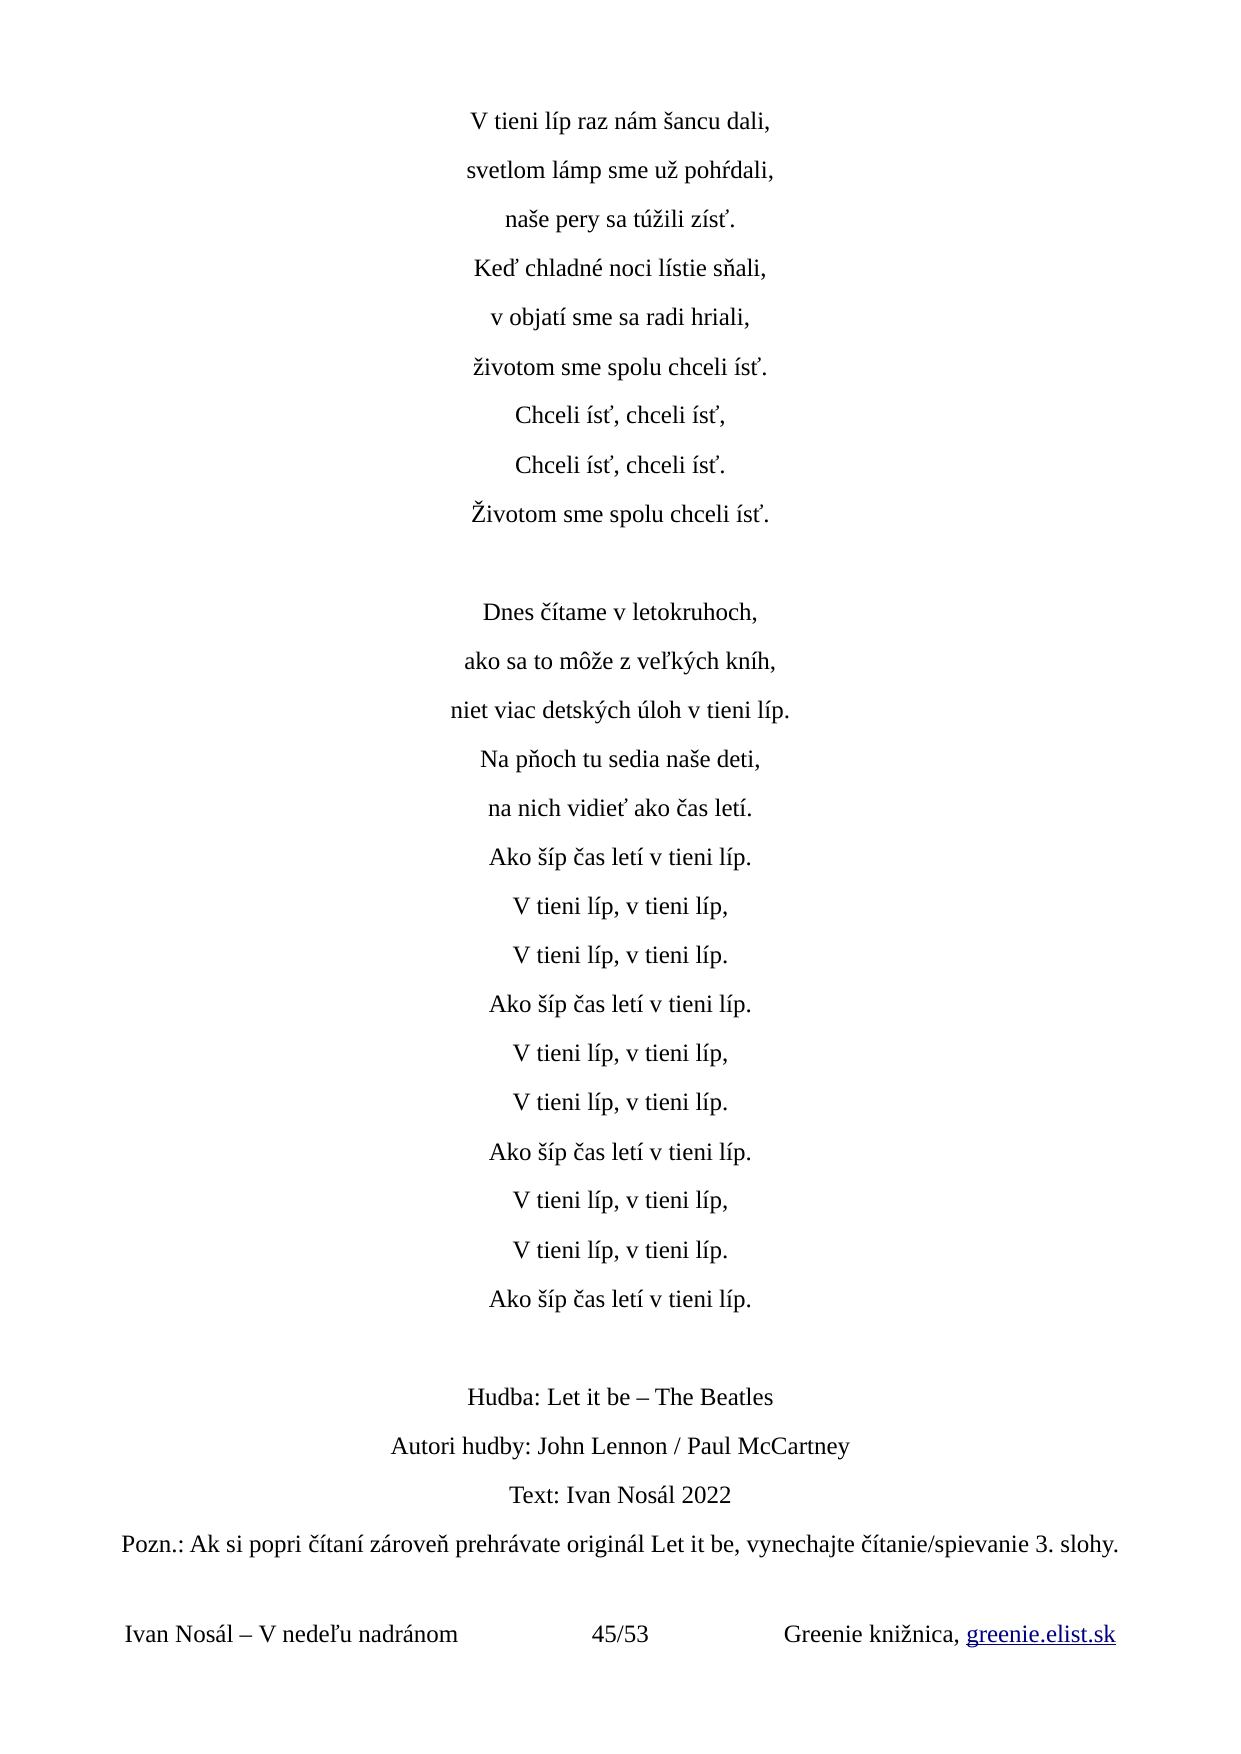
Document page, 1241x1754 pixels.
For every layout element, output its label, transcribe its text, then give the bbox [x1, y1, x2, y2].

text na nich vidieť ako čas letí. [106, 793, 1134, 822]
text ako sa to môže z veľkých kníh, [106, 646, 1134, 675]
text Keď chladné noci lístie sňali, [106, 253, 1134, 282]
text V tieni líp, v tieni líp, [106, 1038, 1134, 1067]
text Chceli ísť, chceli ísť. [106, 450, 1134, 478]
text Životom sme spolu chceli ísť. [106, 499, 1134, 527]
text životom sme spolu chceli ísť. [106, 352, 1134, 380]
text Dnes čítame v letokruhoch, [106, 597, 1134, 626]
text Ako šíp čas letí v tieni líp. [106, 989, 1134, 1018]
text V tieni líp, v tieni líp, [106, 891, 1134, 920]
text V tieni líp, v tieni líp. [106, 1235, 1134, 1263]
text niet viac detských úloh v tieni líp. [106, 695, 1134, 724]
text Ako šíp čas letí v tieni líp. [106, 842, 1134, 871]
text V tieni líp, v tieni líp. [106, 1087, 1134, 1116]
text V tieni líp, v tieni líp. [106, 940, 1134, 969]
text Hudba: Let it be – The Beatles [106, 1382, 1134, 1411]
text naše pery sa túžili zísť. [106, 204, 1134, 233]
text Chceli ísť, chceli ísť, [106, 401, 1134, 429]
text V tieni líp raz nám šancu dali, [106, 106, 1134, 135]
text Autori hudby: John Lennon / Paul McCartney [106, 1431, 1134, 1460]
text Ako šíp čas letí v tieni líp. [106, 1137, 1134, 1165]
text svetlom lámp sme už pohŕdali, [106, 155, 1134, 184]
text Text: Ivan Nosál 2022 [106, 1480, 1134, 1509]
text V tieni líp, v tieni líp, [106, 1186, 1134, 1214]
text Pozn.: Ak si popri čítaní zároveň prehrávate originál Let it be, vynechajte čítanie/spievanie 3. slohy. [106, 1529, 1134, 1558]
text v objatí sme sa radi hriali, [106, 302, 1134, 331]
text Na pňoch tu sedia naše deti, [106, 744, 1134, 773]
text Ako šíp čas letí v tieni líp. [106, 1284, 1134, 1312]
